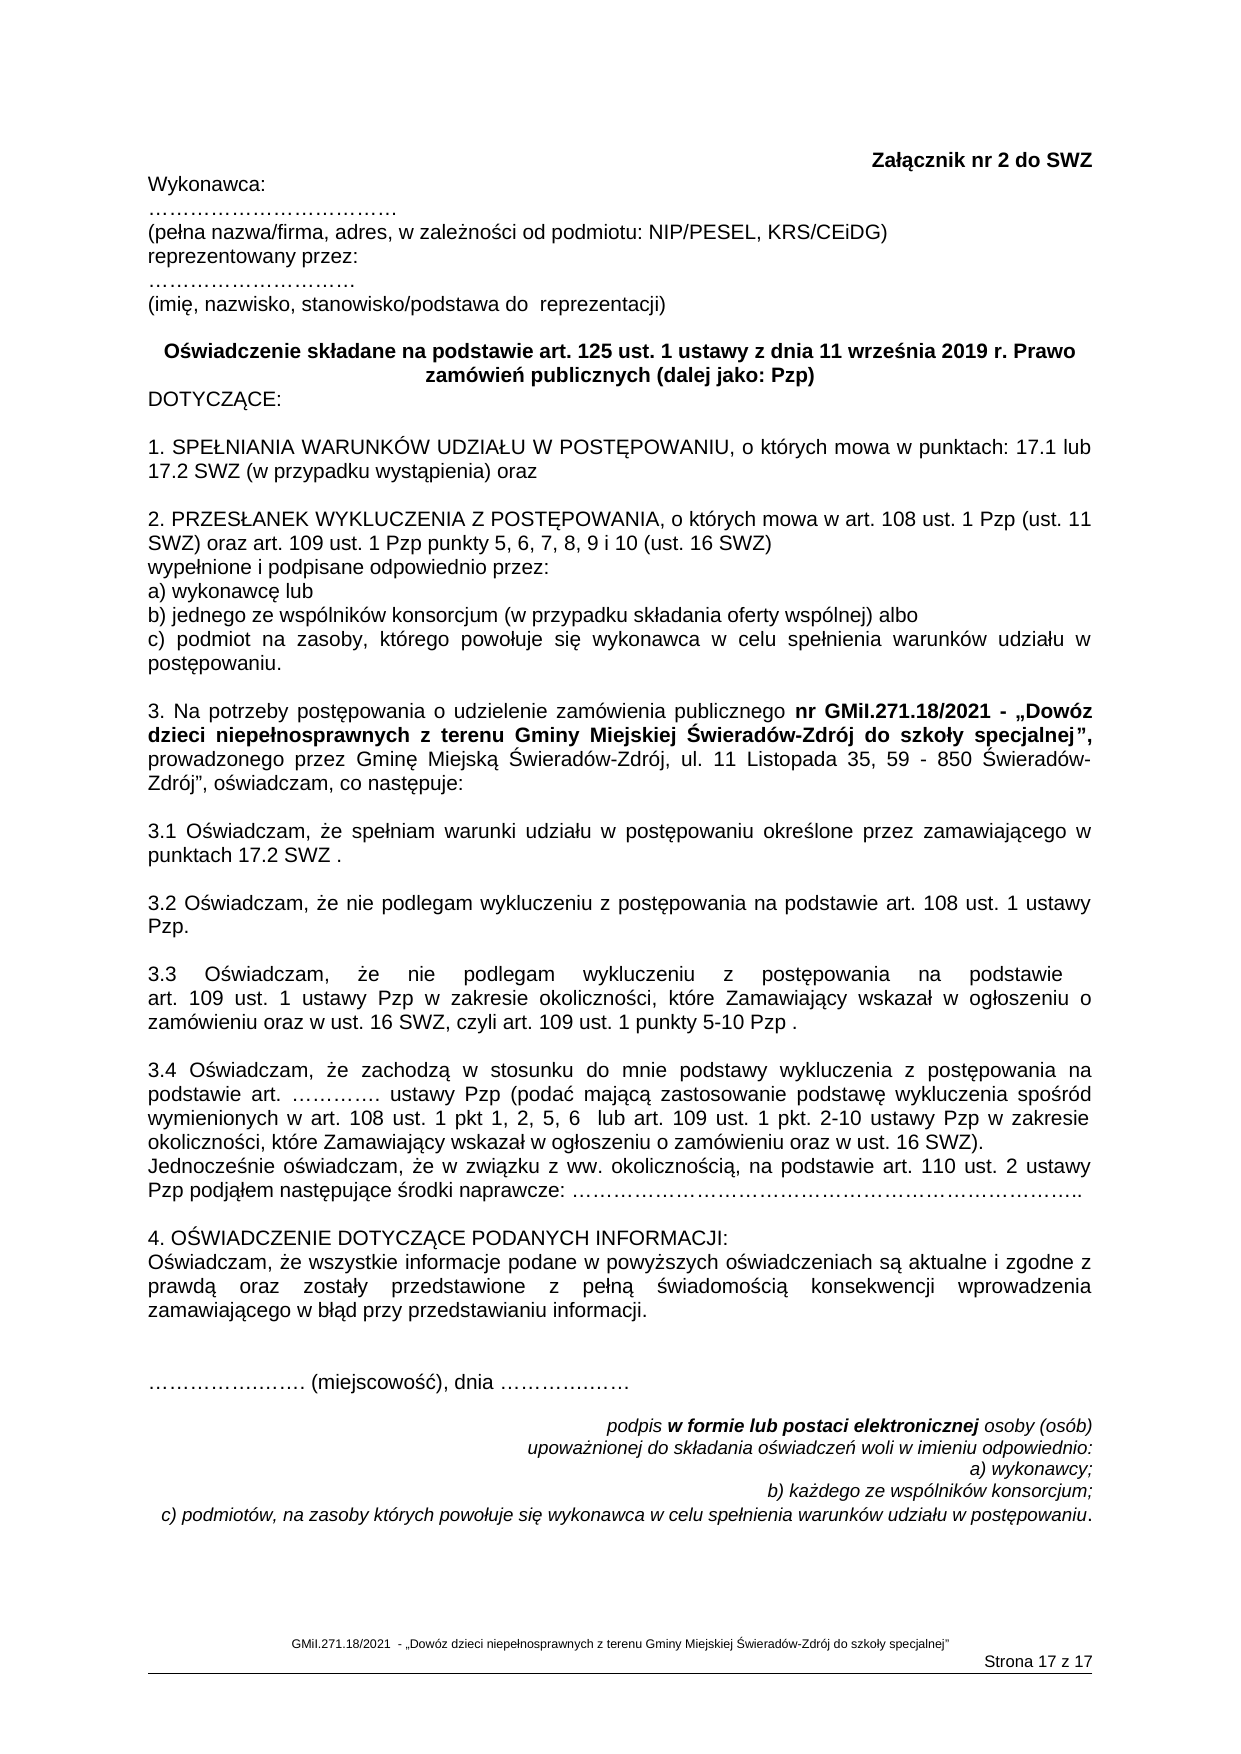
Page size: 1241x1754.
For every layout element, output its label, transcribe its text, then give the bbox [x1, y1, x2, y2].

text DOTYCZĄCE: [148, 387, 1092, 411]
text 3.3 Oświadczam, że nie podlegam wykluczeniu z postępowania na podstawie art. 109 ust. 1 ustawy Pzp w zakresie okoliczności, które Zamawiający wskazał w ogłoszeniu o zamówieniu oraz w ust. 16 SWZ, czyli art. 109 ust. 1 punkty 5-10 Pzp . [148, 962, 1092, 1034]
text 3.1 Oświadczam, że spełniam warunki udziału w postępowaniu określone przez zamawiającego w punktach 17.2 SWZ . [148, 818, 1092, 866]
text reprezentowany przez: [148, 243, 1092, 267]
text ………………………… [148, 267, 1092, 291]
text 2. PRZESŁANEK WYKLUCZENIA Z POSTĘPOWANIA, o których mowa w art. 108 ust. 1 Pzp (ust. 11 SWZ) oraz art. 109 ust. 1 Pzp punkty 5, 6, 7, 8, 9 i 10 (ust. 16 SWZ) [148, 507, 1092, 555]
text wypełnione i podpisane odpowiednio przez: [148, 555, 1092, 579]
text 1. SPEŁNIANIA WARUNKÓW UDZIAŁU W POSTĘPOWANIU, o których mowa w punktach: 17.1 lub 17.2 SWZ (w przypadku wystąpienia) oraz [148, 435, 1092, 483]
text …………….……. (miejscowość), dnia ………….…… [148, 1369, 1092, 1393]
text 3.2 Oświadczam, że nie podlegam wykluczeniu z postępowania na podstawie art. 108 ust. 1 ustawy Pzp. [148, 890, 1092, 938]
text b) każdego ze wspólników konsorcjum; [148, 1480, 1092, 1501]
text 3.4 Oświadczam, że zachodzą w stosunku do mnie podstawy wykluczenia z postępowania na podstawie art. …………. ustawy Pzp (podać mającą zastosowanie podstawę wykluczenia spośród wymienionych w art. 108 ust. 1 pkt 1, 2, 5, 6 lub art. 109 ust. 1 pkt. 2-10 ustawy Pzp w zakresie okoliczności, które Zamawiający wskazał w ogłoszeniu o zamówieniu oraz w ust. 16 SWZ). [148, 1058, 1092, 1154]
text a) wykonawcę lub [148, 579, 1092, 603]
text Załącznik nr 2 do SWZ [148, 148, 1092, 172]
text Oświadczenie składane na podstawie art. 125 ust. 1 ustawy z dnia 11 września 2019 r. Prawo zamówień publicznych (dalej jako: Pzp) [148, 339, 1092, 387]
text podpis w formie lub postaci elektronicznej osoby (osób) [148, 1415, 1092, 1437]
text a) wykonawcy; [148, 1458, 1092, 1480]
text Oświadczam, że wszystkie informacje podane w powyższych oświadczeniach są aktualne i zgodne z prawdą oraz zostały przedstawione z pełną świadomością konsekwencji wprowadzenia zamawiającego w błąd przy przedstawianiu informacji. [148, 1250, 1092, 1322]
text upoważnionej do składania oświadczeń woli w imieniu odpowiednio: [148, 1437, 1092, 1458]
text 4. OŚWIADCZENIE DOTYCZĄCE PODANYCH INFORMACJI: [148, 1226, 1092, 1250]
text (imię, nazwisko, stanowisko/podstawa do reprezentacji) [148, 291, 1092, 315]
text Wykonawca: [148, 172, 1092, 196]
text ……………………………… [148, 196, 1092, 219]
text c) podmiot na zasoby, którego powołuje się wykonawca w celu spełnienia warunków udziału w postępowaniu. [148, 627, 1092, 675]
text Jednocześnie oświadczam, że w związku z ww. okolicznością, na podstawie art. 110 ust. 2 ustawy Pzp podjąłem następujące środki naprawcze: ……………………………………………………………….. [148, 1154, 1092, 1202]
text c) podmiotów, na zasoby których powołuje się wykonawca w celu spełnienia warunków udziału w postępowaniu. [148, 1501, 1092, 1525]
text b) jednego ze wspólników konsorcjum (w przypadku składania oferty wspólnej) albo [148, 603, 1092, 627]
text (pełna nazwa/firma, adres, w zależności od podmiotu: NIP/PESEL, KRS/CEiDG) [148, 219, 1092, 243]
text 3. Na potrzeby postępowania o udzielenie zamówienia publicznego nr GMiI.271.18/2021 - „Dowóz dzieci niepełnosprawnych z terenu Gminy Miejskiej Świeradów-Zdrój do szkoły specjalnej”, prowadzonego przez Gminę Miejską Świeradów-Zdrój, ul. 11 Listopada 35, 59 - 850 Świeradów-Zdrój”, oświadczam, co następuje: [148, 699, 1092, 794]
